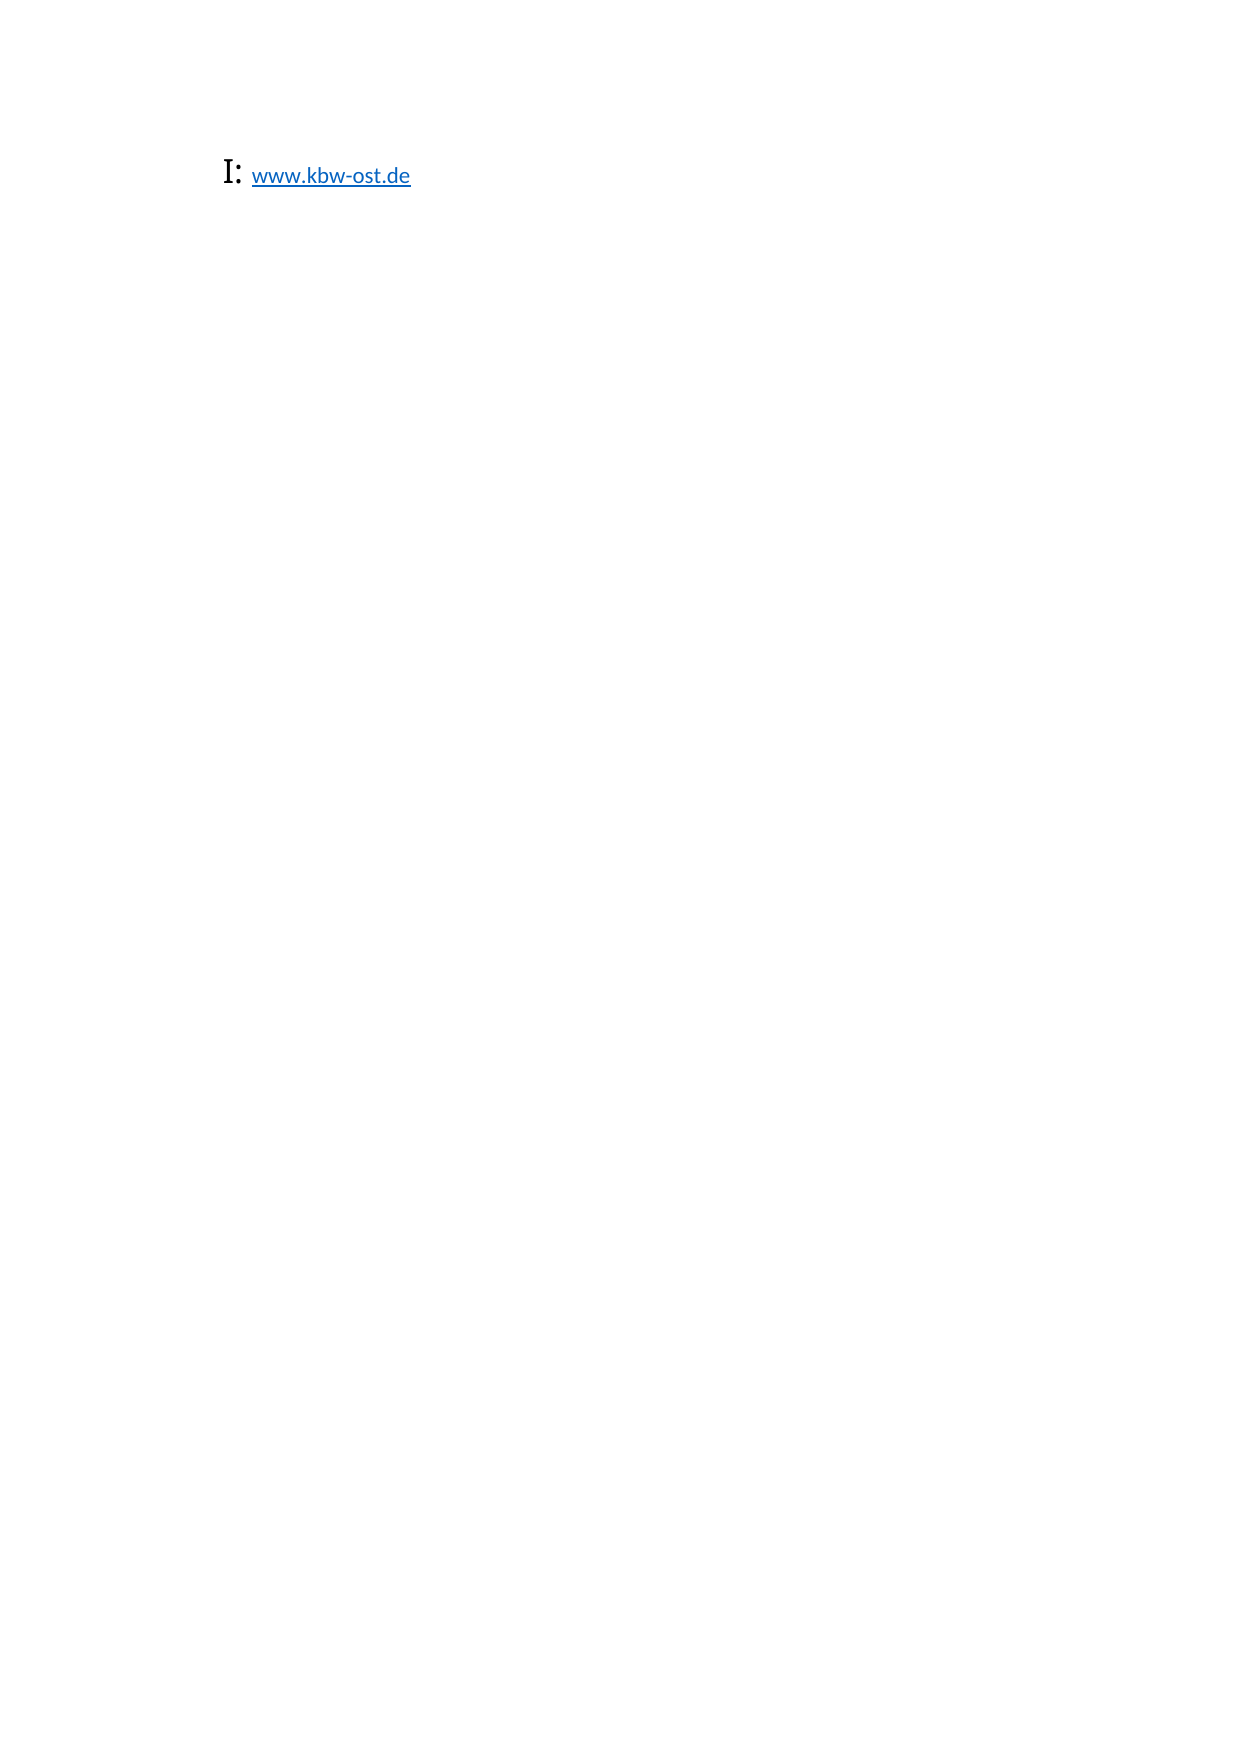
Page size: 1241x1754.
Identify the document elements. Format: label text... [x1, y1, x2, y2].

list I: www.kbw-ost.de [223, 148, 1092, 193]
